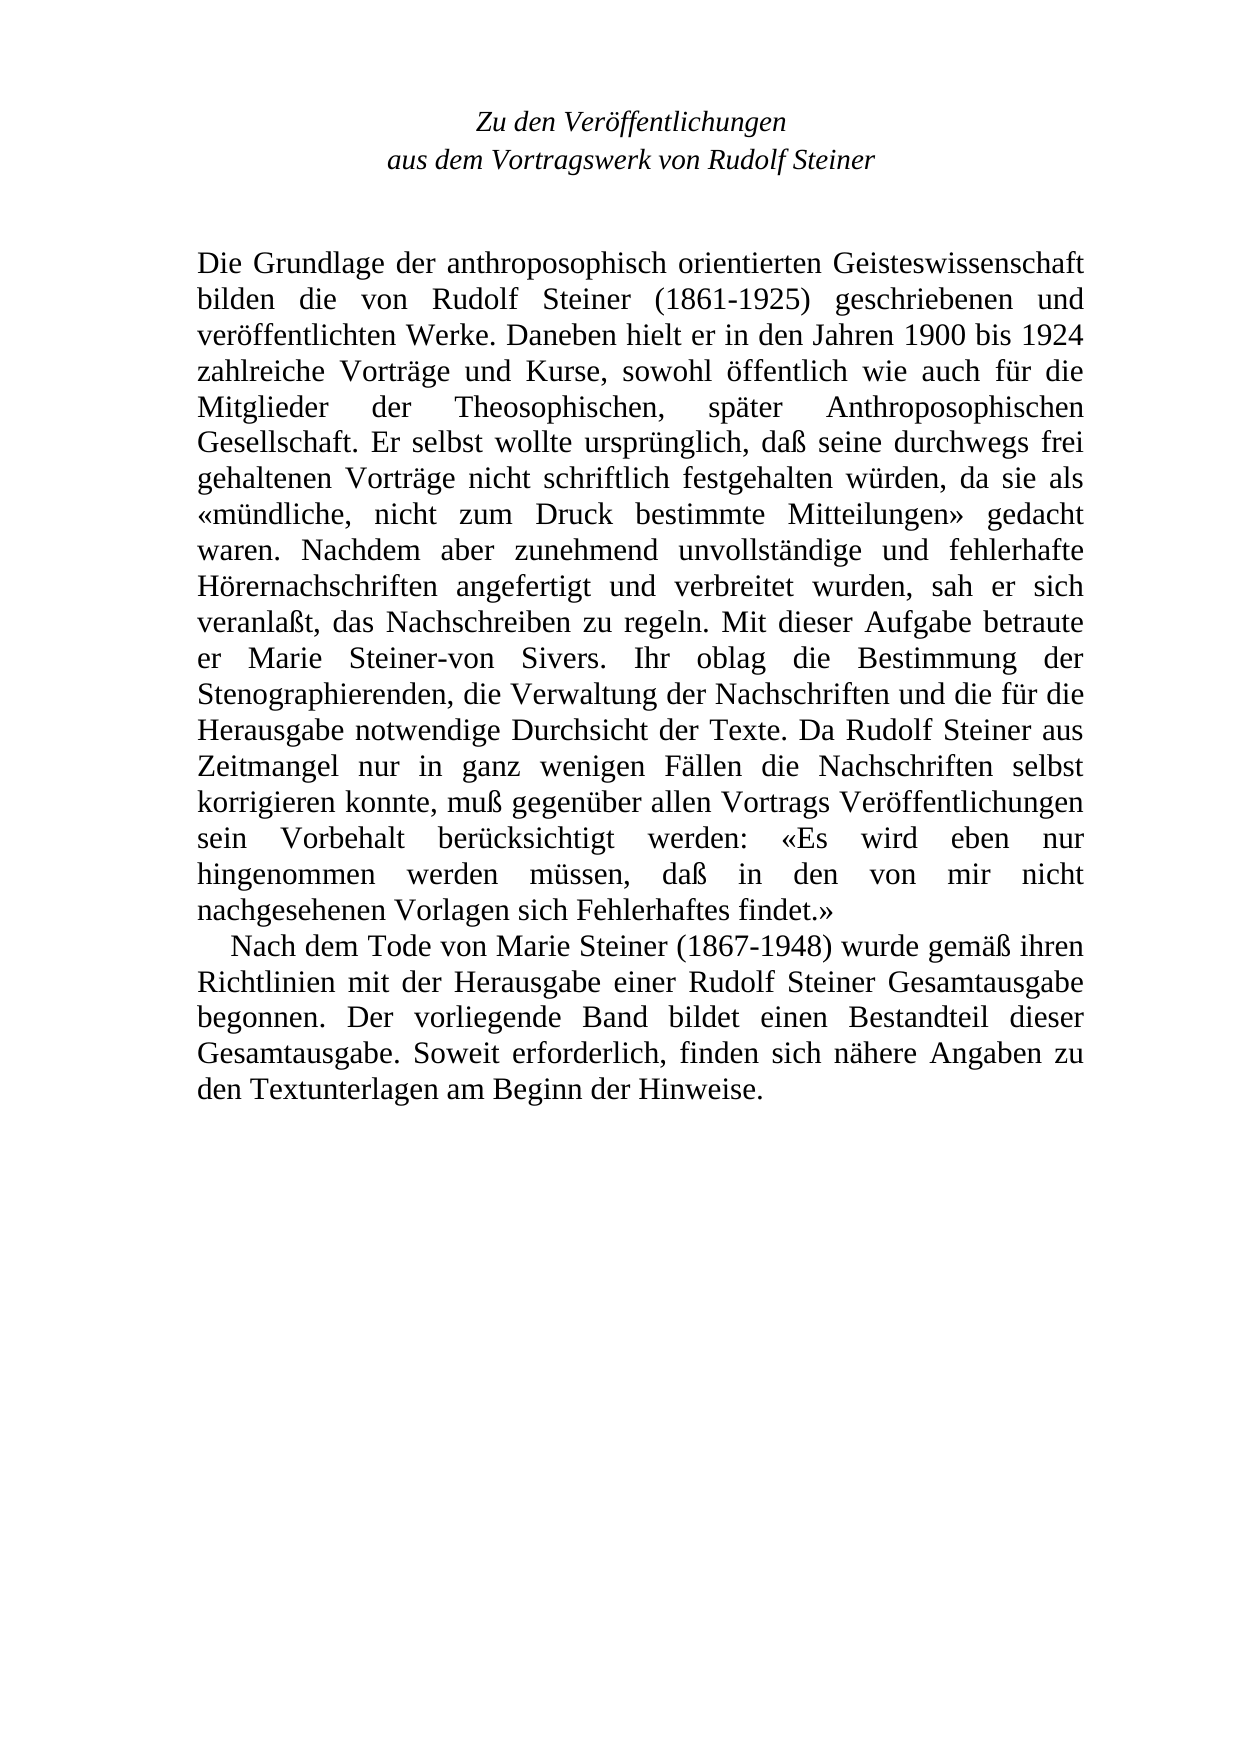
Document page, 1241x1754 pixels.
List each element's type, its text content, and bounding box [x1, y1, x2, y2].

text Die Grundlage der anthroposophisch orientierten Geisteswissenschaft bilden die von Rudolf Steiner (1861-1925) geschriebenen und veröffentlichten Werke. Daneben hielt er in den Jahren 1900 bis 1924 zahlreiche Vorträge und Kurse, sowohl öffentlich wie auch für die Mitglieder der Theosophischen, später Anthroposophischen Gesellschaft. Er selbst wollte ursprünglich, daß seine durchwegs frei gehaltenen Vorträge nicht schriftlich festgehalten würden, da sie als «mündliche, nicht zum Druck bestimmte Mitteilungen» gedacht waren. Nachdem aber zunehmend unvollständige und fehlerhafte Hörernachschriften angefertigt und verbreitet wurden, sah er sich veranlaßt, das Nachschreiben zu regeln. Mit dieser Aufgabe betraute er Marie Steiner-von Sivers. Ihr oblag die Bestimmung der Stenographierenden, die Verwaltung der Nachschriften und die für die Herausgabe notwendige Durchsicht der Texte. Da Rudolf Steiner aus Zeitmangel nur in ganz wenigen Fällen die Nachschriften selbst korrigieren konnte, muß gegenüber allen Vortrags Veröffentlichungen sein Vorbehalt berücksichtigt werden: «Es wird eben nur hingenommen werden müssen, daß in den von mir nicht nachgesehenen Vorlagen sich Fehlerhaftes findet.» [197, 244, 1085, 927]
text Nach dem Tode von Marie Steiner (1867-1948) wurde gemäß ihren Richtlinien mit der Herausgabe einer Rudolf Steiner Gesamtausgabe begonnen. Der vorliegende Band bildet einen Bestandteil dieser Gesamtausgabe. Soweit erforderlich, finden sich nähere Angaben zu den Textunterlagen am Beginn der Hinweise. [197, 927, 1085, 1107]
text Zu den Veröffentlichungen aus dem Vortragswerk von Rudolf Steiner [180, 104, 1085, 176]
